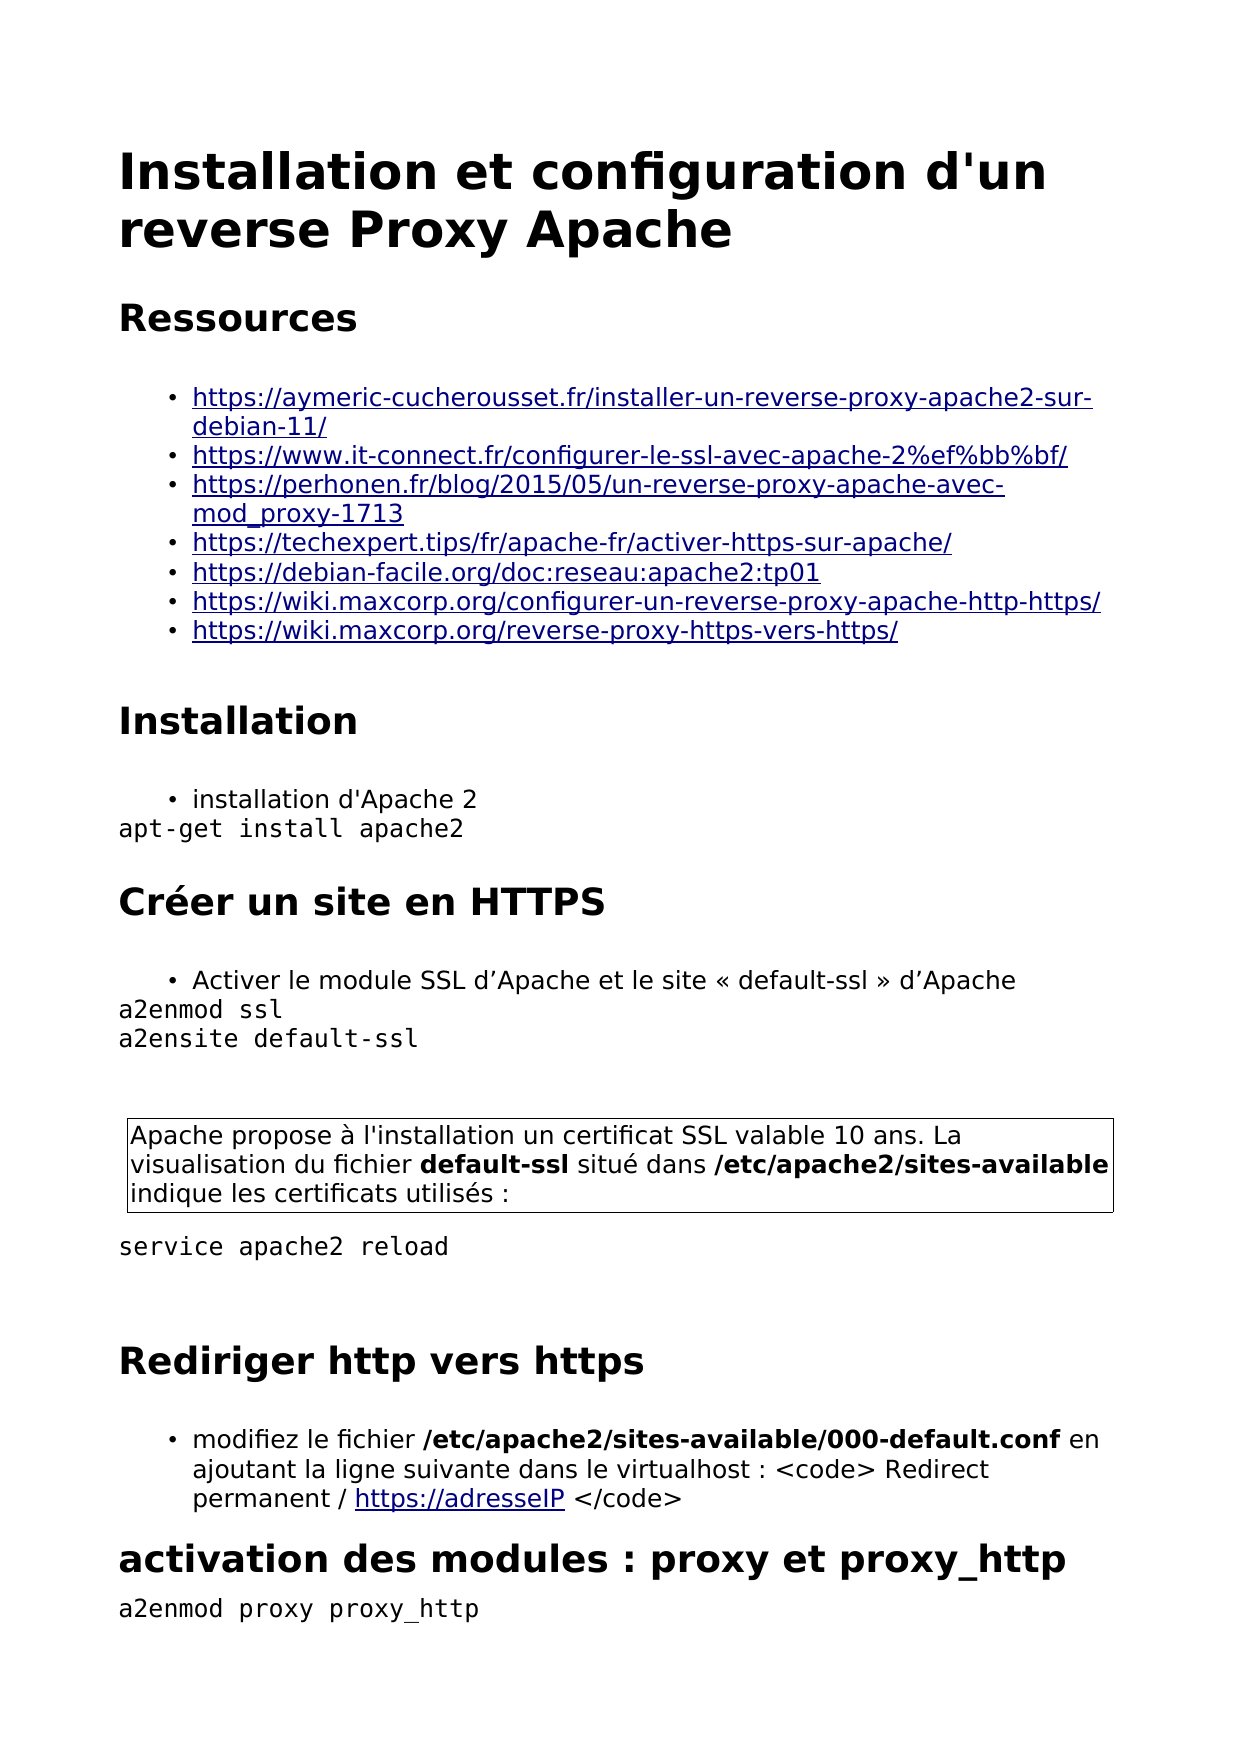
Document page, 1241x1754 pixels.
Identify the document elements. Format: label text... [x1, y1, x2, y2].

text apt-get install apache2 [118, 814, 1122, 844]
list https://debian-facile.org/doc:reseau:apache2:tp01 [177, 558, 1122, 587]
text a2enmod ssl a2ensite default-ssl [118, 995, 1122, 1094]
list installation d'Apache 2 [177, 785, 1122, 814]
list Activer le module SSL d’Apache et le site « default-ssl » d’Apache [177, 966, 1122, 995]
table_header Apache propose à l'installation un certificat SSL valable 10 ans. La visualisation du fichier default-ssl situé dans /etc/apache2/sites-available indique les certificats utilisés : [128, 1119, 1113, 1212]
subtitle Ressources [118, 297, 1122, 341]
subtitle activation des modules : proxy et proxy_http [118, 1538, 1122, 1582]
subtitle Rediriger http vers https [118, 1340, 1122, 1384]
subtitle Installation et configuration d'un reverse Proxy Apache [118, 143, 1122, 259]
subtitle Installation [118, 700, 1122, 743]
subtitle Créer un site en HTTPS [118, 880, 1122, 924]
text service apache2 reload [118, 1221, 1122, 1262]
list https://wiki.maxcorp.org/configurer-un-reverse-proxy-apache-http-https/ [177, 587, 1122, 616]
list https://aymeric-cucherousset.fr/installer-un-reverse-proxy-apache2-sur-debian-11/ [177, 383, 1122, 441]
list https://www.it-connect.fr/configurer-le-ssl-avec-apache-2%ef%bb%bf/ [177, 441, 1122, 470]
list https://wiki.maxcorp.org/reverse-proxy-https-vers-https/ [177, 616, 1122, 645]
text a2enmod proxy proxy_http [118, 1594, 1122, 1623]
list https://techexpert.tips/fr/apache-fr/activer-https-sur-apache/ [177, 528, 1122, 558]
list modifiez le fichier /etc/apache2/sites-available/000-default.conf en ajoutant la ligne suivante dans le virtualhost : <code> Redirect permanent / https://adresseIP </code> [177, 1426, 1122, 1513]
list https://perhonen.fr/blog/2015/05/un-reverse-proxy-apache-avec-mod_proxy-1713 [177, 470, 1122, 528]
